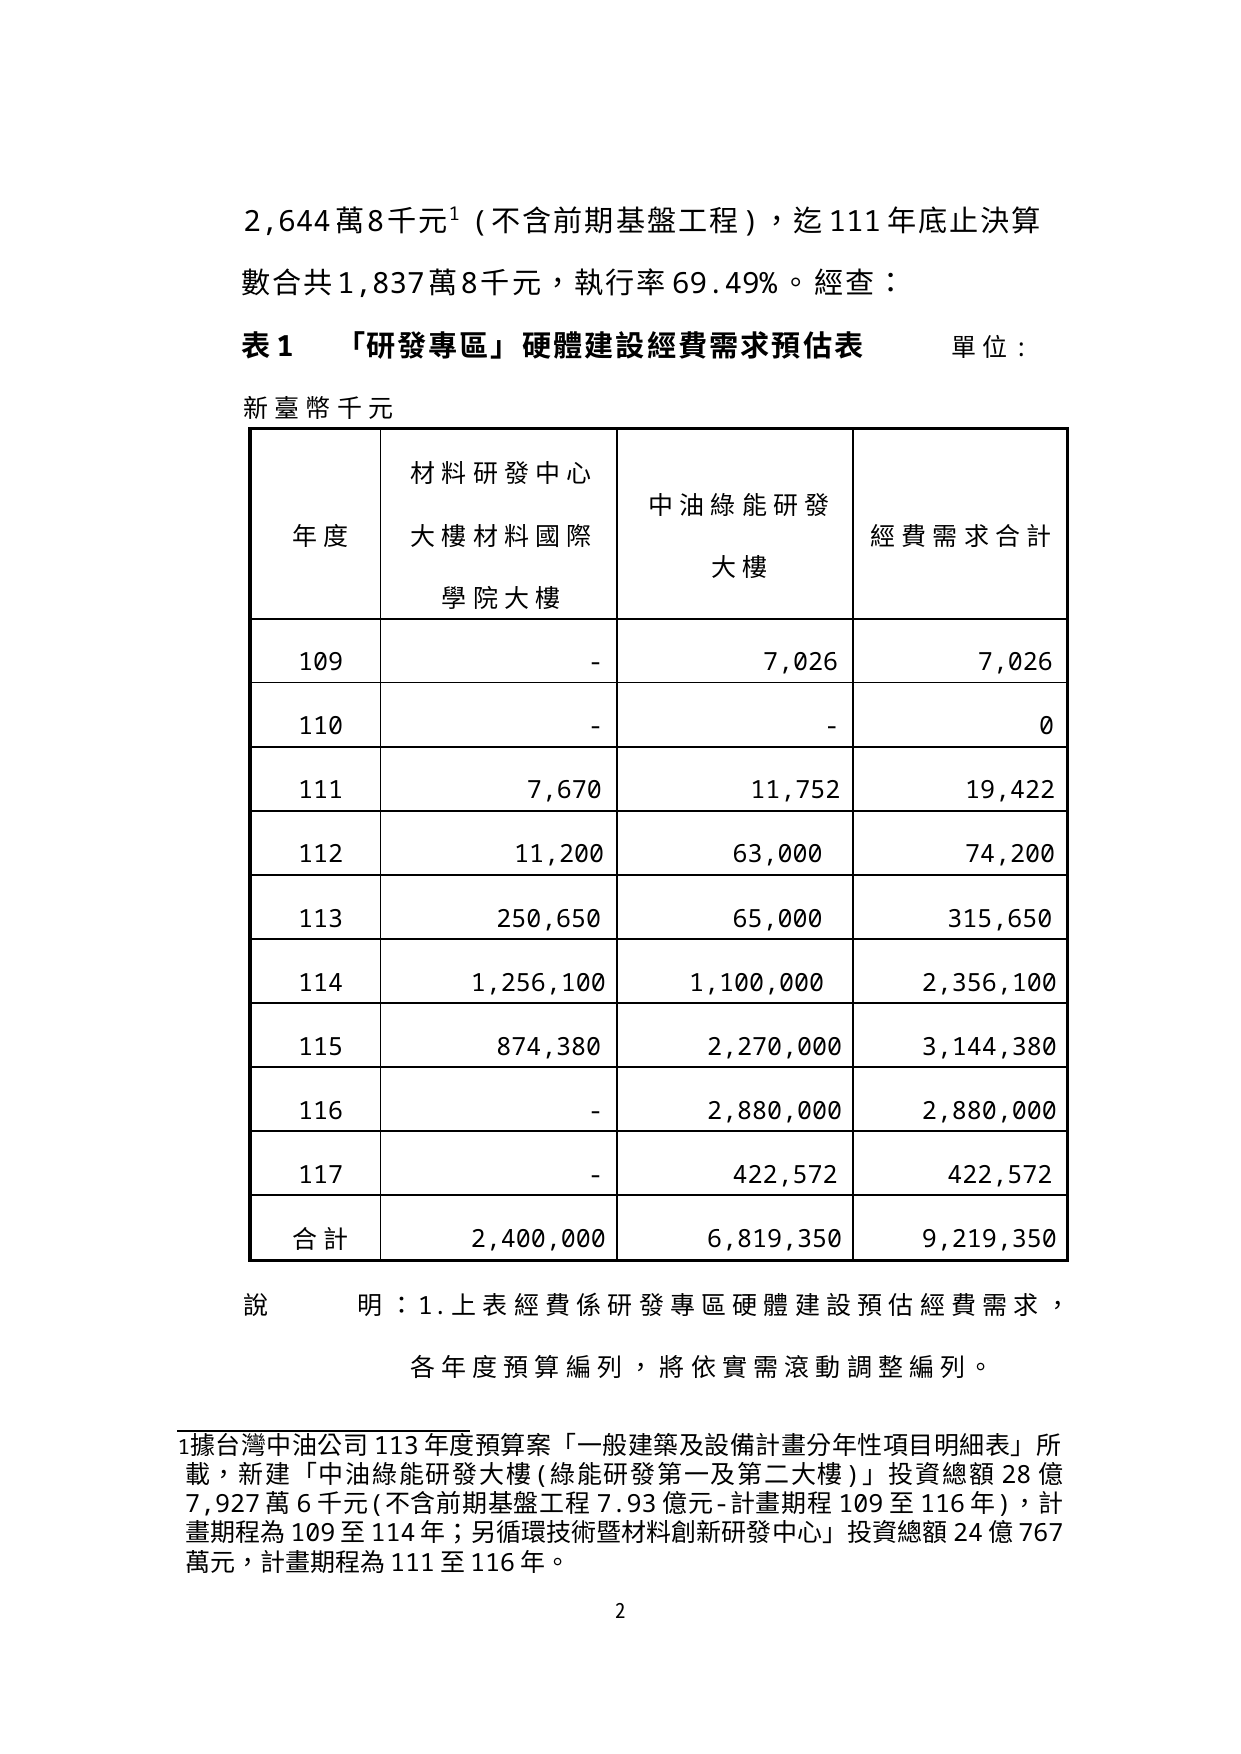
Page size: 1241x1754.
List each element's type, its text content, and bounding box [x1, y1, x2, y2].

table_cell - [618, 683, 852, 746]
table_cell 250,650 [381, 876, 616, 938]
table_cell 2,356,100 [854, 940, 1066, 1002]
table_header 經費需求合計 [854, 430, 1066, 618]
table_header 材料研發中心大樓材料國際學院大樓 [381, 430, 616, 618]
table_header 中油綠能研發大樓 [618, 430, 852, 618]
text 據台灣中油公司113年度預算案「一般建築及設備計畫分年性項目明細表」所載，新建「中油綠能研發大樓(綠能研發第一及第二大樓)」投資總額28億7,927萬6千元(不含前期基盤工程7.93億元-計畫期程109至116年)，計畫期程為109至114年；另循環技術暨材料創新研發中心」投資總額24億767萬元，計畫期程為111至116年。 [177, 1431, 1063, 1577]
table_cell 113 [252, 876, 380, 938]
table_cell 11,752 [618, 748, 852, 810]
table_cell 874,380 [381, 1004, 616, 1066]
table_cell 315,650 [854, 876, 1066, 938]
table_cell 7,026 [618, 620, 852, 682]
table_cell 74,200 [854, 812, 1066, 874]
table_cell 0 [854, 683, 1066, 746]
table_cell 9,219,350 [854, 1196, 1066, 1258]
table_cell - [381, 1132, 616, 1194]
table_cell 112 [252, 812, 380, 874]
table_cell - [381, 683, 616, 746]
table_cell 116 [252, 1068, 380, 1130]
text 說 明：1.上表經費係研發專區硬體建設預估經費需求，各年度預算編列，將依實需滾動調整編列。 [239, 1262, 1063, 1387]
text 表1 「研發專區」硬體建設經費需求預估表 單位:新臺幣千元 [236, 302, 1058, 427]
table_cell 110 [252, 683, 380, 746]
table_cell 63,000 [618, 812, 852, 874]
table_cell 2,270,000 [618, 1004, 852, 1066]
table_cell 3,144,380 [854, 1004, 1066, 1066]
table_cell 合計 [252, 1196, 380, 1258]
table_cell 19,422 [854, 748, 1066, 810]
table_cell 422,572 [618, 1132, 852, 1194]
table_cell - [381, 1068, 616, 1130]
table_cell 2,880,000 [854, 1068, 1066, 1130]
table_cell 1,100,000 [618, 940, 852, 1002]
table_cell 7,026 [854, 620, 1066, 682]
table_cell 2,880,000 [618, 1068, 852, 1130]
table_cell 114 [252, 940, 380, 1002]
table_cell 2,400,000 [381, 1196, 616, 1258]
table_cell 6,819,350 [618, 1196, 852, 1258]
table_cell 115 [252, 1004, 380, 1066]
table_cell 117 [252, 1132, 380, 1194]
table_cell 109 [252, 620, 380, 682]
table_header 年度 [252, 430, 380, 618]
table_cell 11,200 [381, 812, 616, 874]
table_cell 1,256,100 [381, 940, 616, 1002]
table_cell - [381, 620, 616, 682]
text 配合政府循環經濟政策方向，台灣中油公司計畫將原高雄煉油廠無污染之業務區土地，劃設17公頃(含公共設施計約26公頃)成立「循環技術暨材料創新研發專區」(下稱研發專區)，並於園區內設立「材料國際學院」及「循環技術暨材料創新研發中心」，該公司並規劃於園區新建「中油綠能研發大樓」(分年經費需求詳表1)。該公司自109年度起編列預算辦理研發專區，截至111年度「中油綠能研發大樓」及「材料研發中心大樓、材料國際學院大樓」已編列2,644萬8千元(不含前期基盤工程)，迄111年底止決算數合共1,837萬8千元，執行率69.49%。經查： [236, 177, 1063, 302]
table_cell 111 [252, 748, 380, 810]
table_cell 7,670 [381, 748, 616, 810]
table_cell 65,000 [618, 876, 852, 938]
table_cell 422,572 [854, 1132, 1066, 1194]
